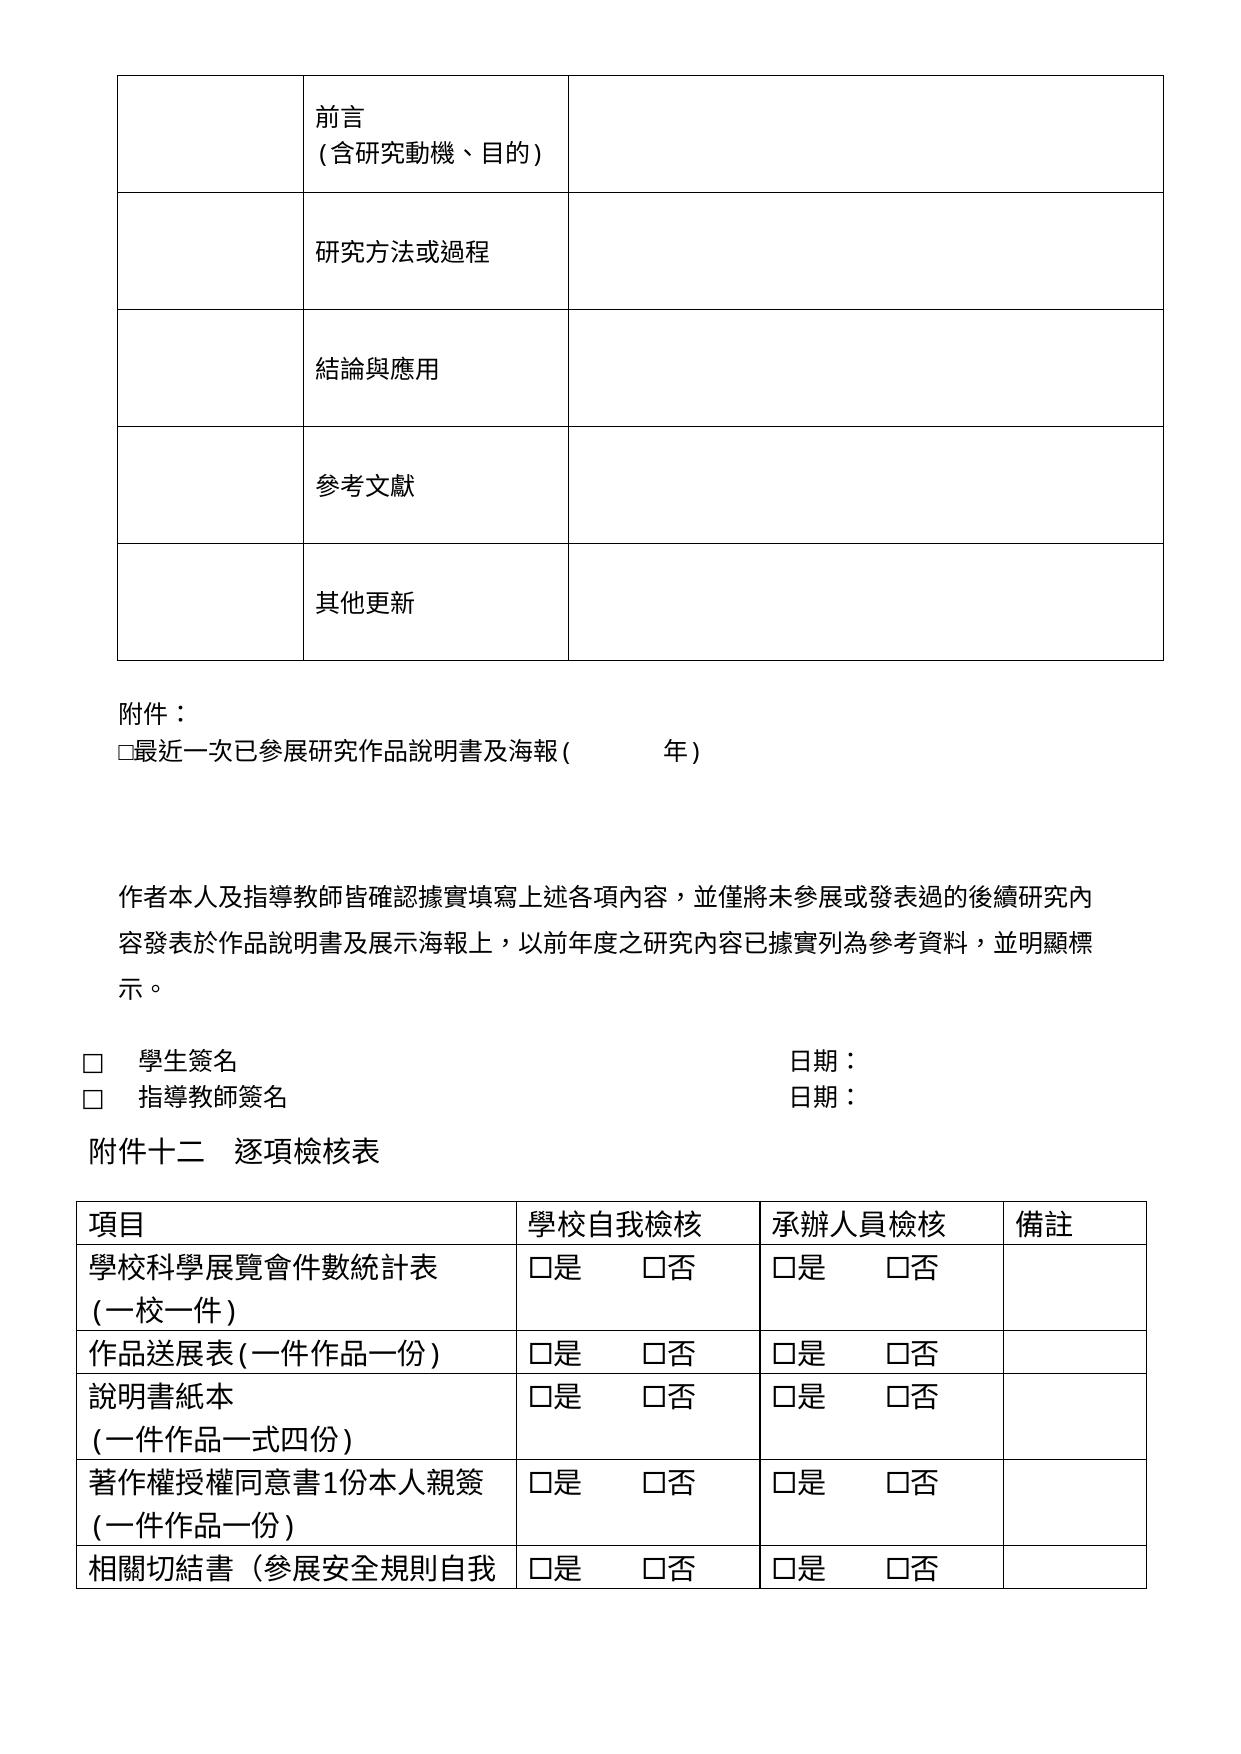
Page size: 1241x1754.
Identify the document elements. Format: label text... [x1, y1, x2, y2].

table_cell [569, 193, 1163, 309]
table_cell 參考文獻 [304, 427, 568, 543]
table_header 承辦人員檢核 [761, 1202, 1003, 1244]
table_cell [118, 76, 303, 192]
table_cell 作品送展表(一件作品一份) [77, 1331, 516, 1373]
table_cell 著作權授權同意書1份本人親簽(一件作品一份) [77, 1460, 516, 1544]
table_cell 學校科學展覽會件數統計表 (一校一件) [77, 1245, 516, 1329]
table_cell [1004, 1546, 1146, 1588]
table_cell [1004, 1245, 1146, 1329]
text 附件十二 逐項檢核表 [89, 1141, 1152, 1168]
table_cell 前言 (含研究動機、目的) [304, 76, 568, 192]
text 作者本人及指導教師皆確認據實填寫上述各項內容，並僅將未參展或發表過的後續研究內容發表於作品說明書及展示海報上，以前年度之研究內容已據實列為參考資料，並明顯標示。 [118, 870, 1107, 1007]
table_header 學校自我檢核 [517, 1202, 759, 1244]
table_cell [1004, 1374, 1146, 1459]
table_cell [118, 193, 303, 309]
table_cell 研究方法或過程 [304, 193, 568, 309]
table_cell [118, 544, 303, 660]
table_cell [569, 76, 1163, 192]
table_cell [569, 310, 1163, 426]
table_cell 結論與應用 [304, 310, 568, 426]
table_cell 是 否 [761, 1331, 1003, 1373]
table_cell 是 否 [517, 1374, 759, 1459]
table_cell [569, 427, 1163, 543]
table_cell 是 否 [761, 1245, 1003, 1329]
table_cell 是 否 [517, 1546, 759, 1588]
table_cell 是 否 [761, 1374, 1003, 1459]
text □最近一次已參展研究作品說明書及海報( 年) [118, 731, 1152, 767]
table_cell 是 否 [761, 1460, 1003, 1544]
table_cell 是 否 [517, 1460, 759, 1544]
table_header 備註 [1004, 1202, 1146, 1244]
list 學生簽名 日期： [81, 1041, 1152, 1077]
table_header 項目 [77, 1202, 516, 1244]
table_cell 說明書紙本 (一件作品一式四份) [77, 1374, 516, 1459]
table_cell 相關切結書（參展安全規則自我 [77, 1546, 516, 1588]
table_cell [569, 544, 1163, 660]
table_cell 是 否 [761, 1546, 1003, 1588]
table_cell 是 否 [517, 1245, 759, 1329]
table_cell 是 否 [517, 1331, 759, 1373]
table_cell [118, 427, 303, 543]
table_cell 其他更新 [304, 544, 568, 660]
text 附件： [89, 695, 1152, 731]
table_cell [118, 310, 303, 426]
table_cell [1004, 1460, 1146, 1544]
list 指導教師簽名 日期： [81, 1077, 1152, 1114]
table_cell [1004, 1331, 1146, 1373]
